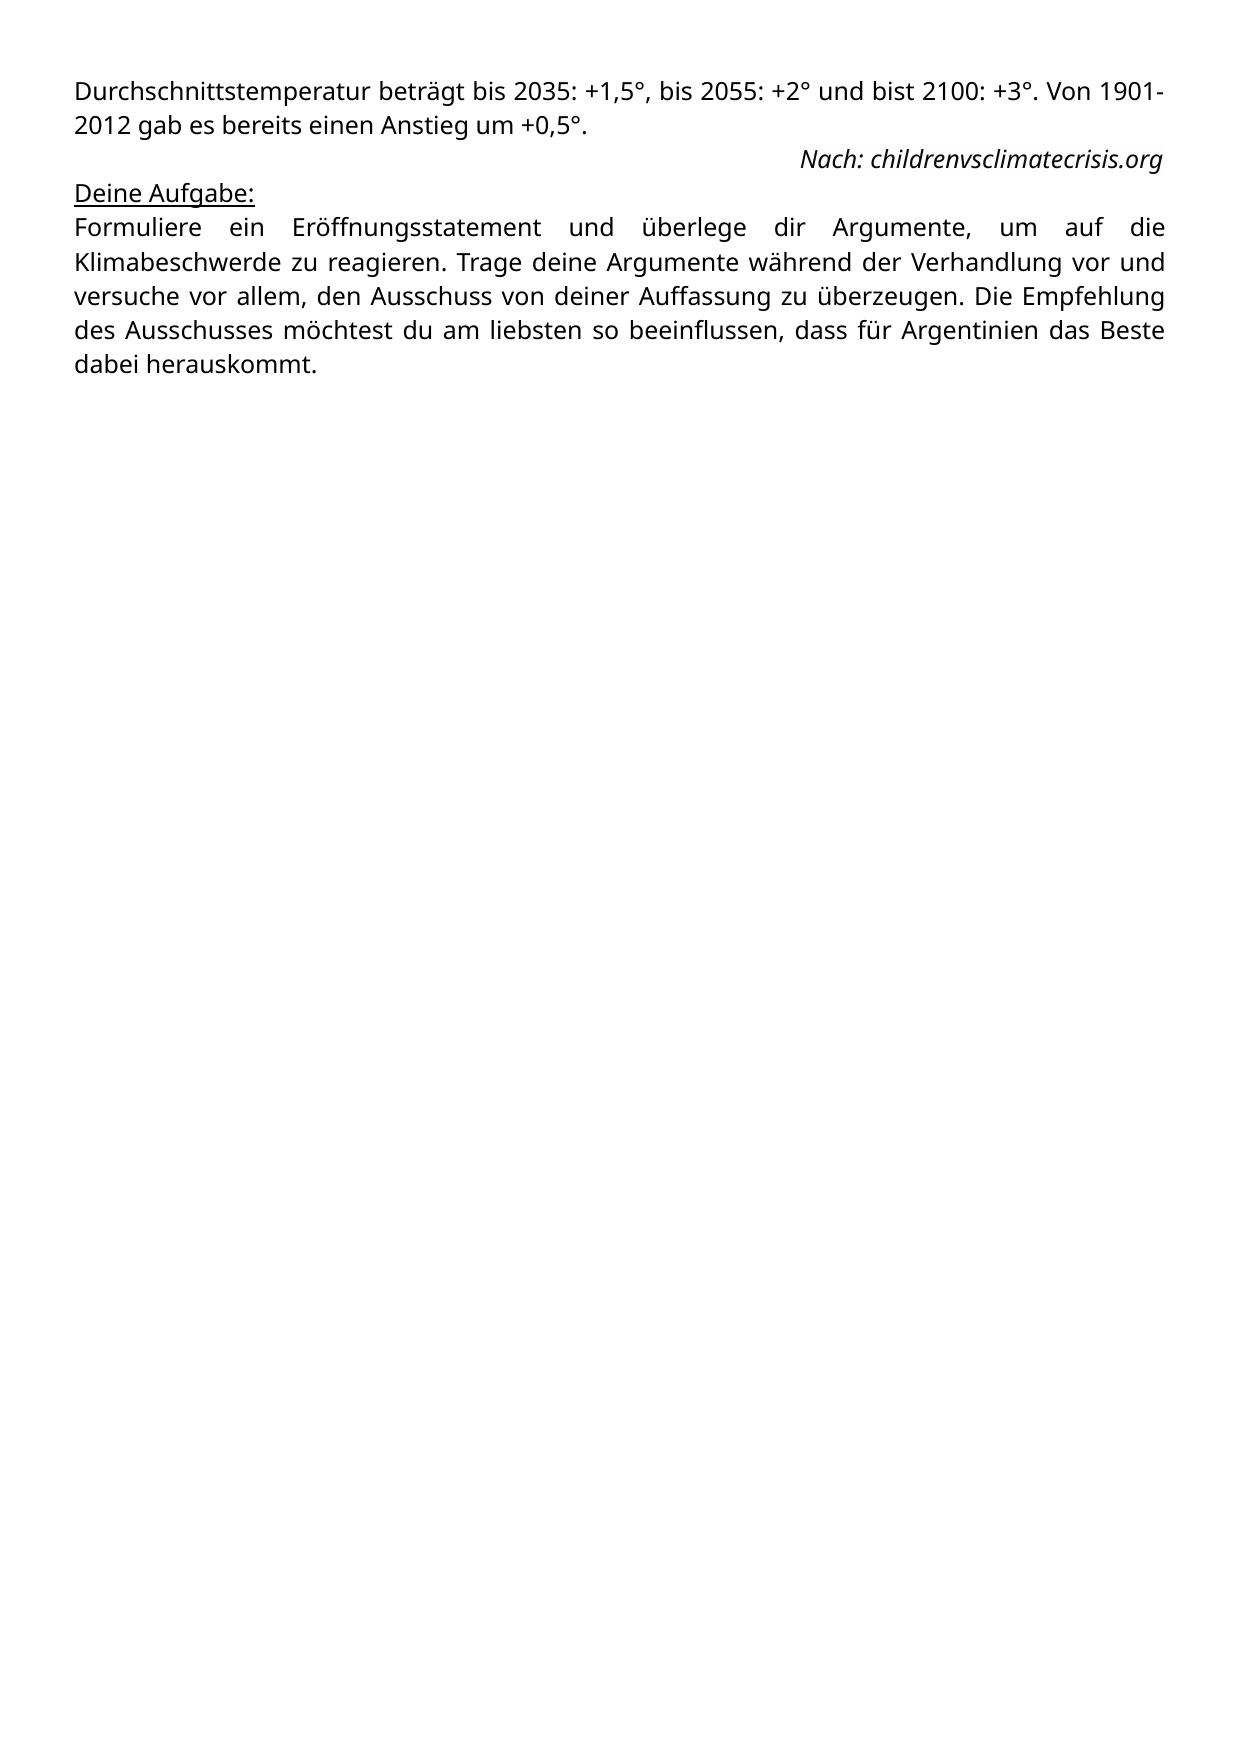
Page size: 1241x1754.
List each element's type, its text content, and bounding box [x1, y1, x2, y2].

text Deine Aufgabe: [74, 176, 1166, 210]
text Formuliere ein Eröffnungsstatement und überlege dir Argumente, um auf die Klimabeschwerde zu reagieren. Trage deine Argumente während der Verhandlung vor und versuche vor allem, den Ausschuss von deiner Auffassung zu überzeugen. Die Empfehlung des Ausschusses möchtest du am liebsten so beeinflussen, dass für Argentinien das Beste dabei herauskommt. [74, 210, 1166, 380]
text Durchschnittstemperatur beträgt bis 2035: +1,5°, bis 2055: +2° und bist 2100: +3°. Von 1901-2012 gab es bereits einen Anstieg um +0,5°. [74, 74, 1166, 142]
text Nach: childrenvsclimatecrisis.org [74, 142, 1166, 176]
